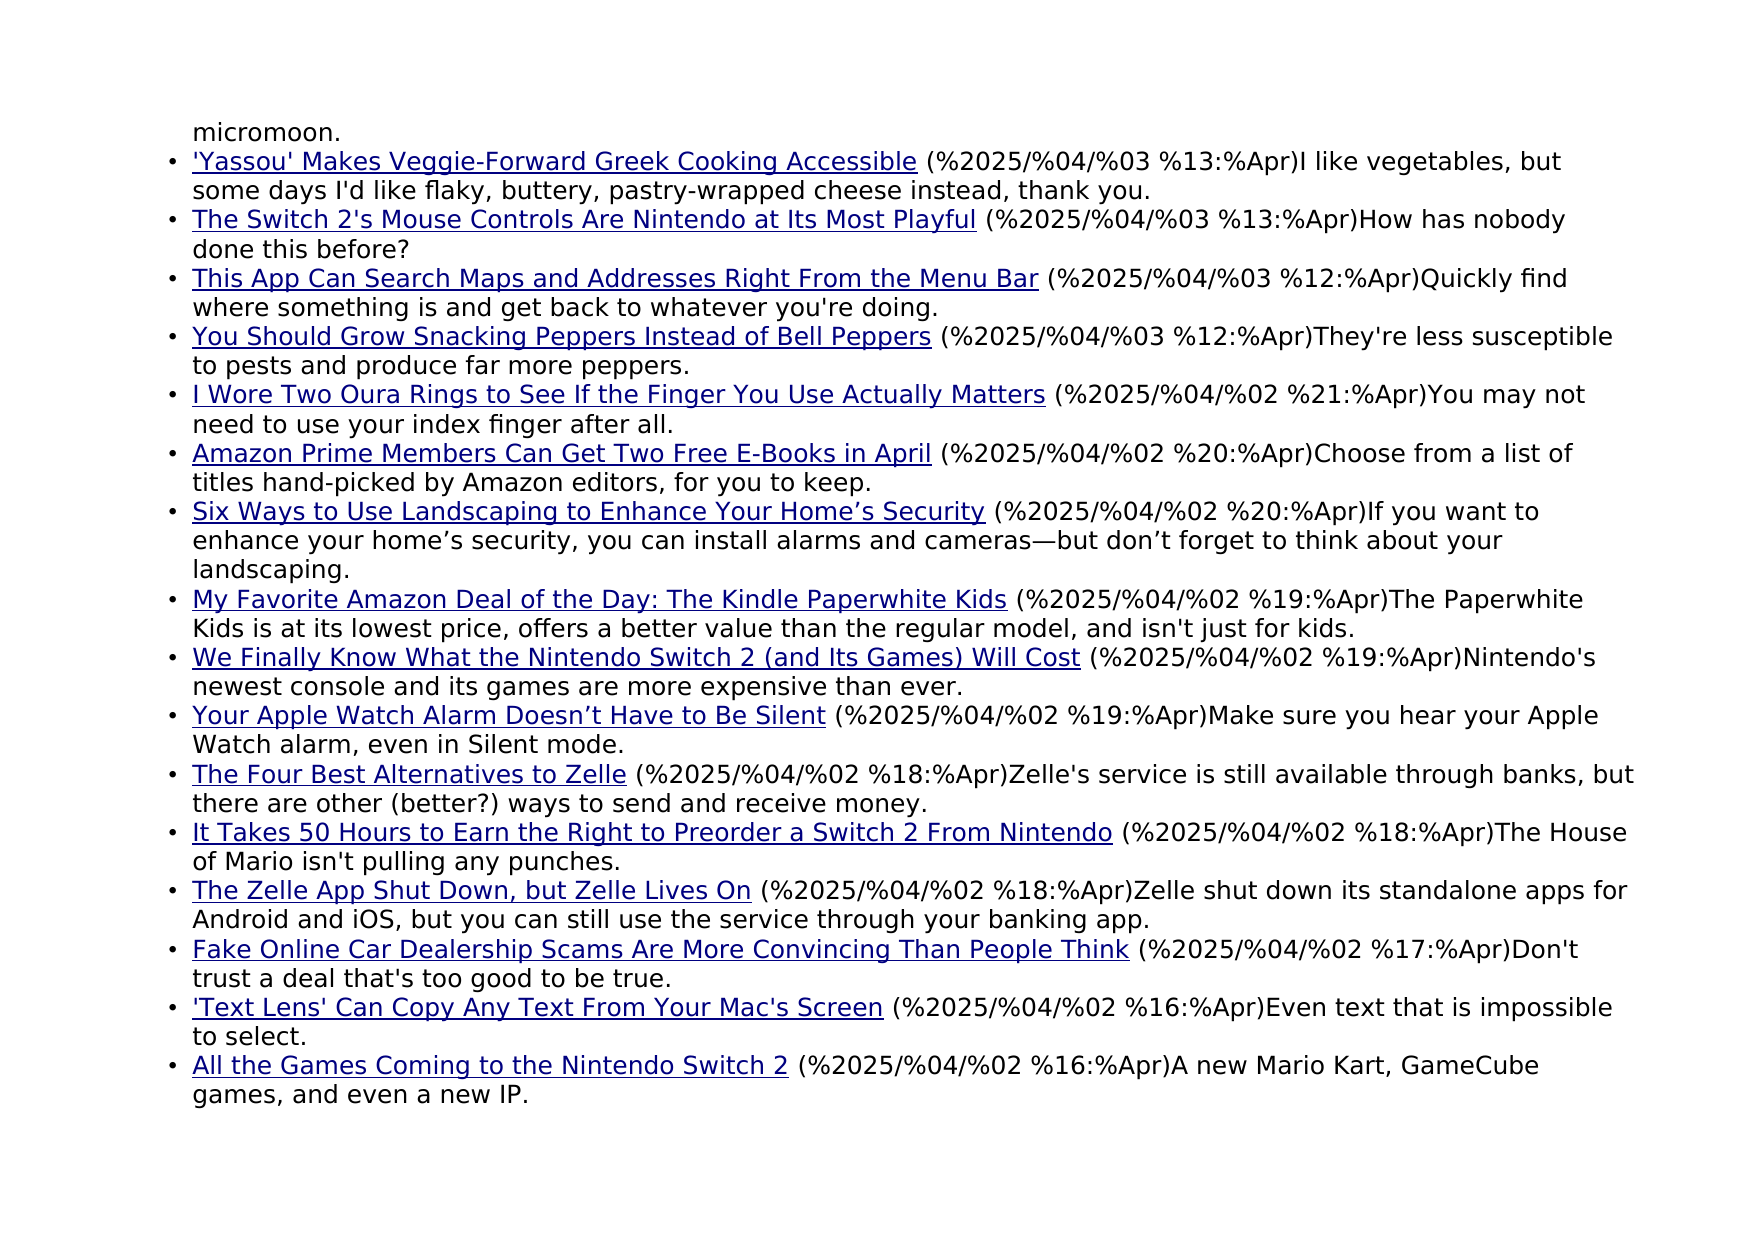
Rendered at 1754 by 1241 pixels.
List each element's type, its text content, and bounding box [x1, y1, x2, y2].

list All the Games Coming to the Nintendo Switch 2 (%2025/%04/%02 %16:%Apr)A new Mario Kart, GameCube games, and even a new IP. [177, 1051, 1636, 1110]
list It Takes 50 Hours to Earn the Right to Preorder a Switch 2 From Nintendo (%2025/%04/%02 %18:%Apr)The House of Mario isn't pulling any punches. [177, 818, 1636, 876]
list micromoon. [177, 118, 1636, 147]
list My Favorite Amazon Deal of the Day: The Kindle Paperwhite Kids (%2025/%04/%02 %19:%Apr)The Paperwhite Kids is at its lowest price, offers a better value than the regular model, and isn't just for kids. [177, 585, 1636, 643]
list I Wore Two Oura Rings to See If the Finger You Use Actually Matters (%2025/%04/%02 %21:%Apr)You may not need to use your index finger after all. [177, 381, 1636, 439]
list 'Yassou' Makes Veggie-Forward Greek Cooking Accessible (%2025/%04/%03 %13:%Apr)I like vegetables, but some days I'd like flaky, buttery, pastry-wrapped cheese instead, thank you. [177, 147, 1636, 206]
list 'Text Lens' Can Copy Any Text From Your Mac's Screen (%2025/%04/%02 %16:%Apr)Even text that is impossible to select. [177, 993, 1636, 1051]
list The Four Best Alternatives to Zelle (%2025/%04/%02 %18:%Apr)Zelle's service is still available through banks, but there are other (better?) ways to send and receive money. [177, 760, 1636, 818]
list You Should Grow Snacking Peppers Instead of Bell Peppers (%2025/%04/%03 %12:%Apr)They're less susceptible to pests and produce far more peppers. [177, 322, 1636, 381]
list Your Apple Watch Alarm Doesn’t Have to Be Silent (%2025/%04/%02 %19:%Apr)Make sure you hear your Apple Watch alarm, even in Silent mode. [177, 701, 1636, 760]
list This App Can Search Maps and Addresses Right From the Menu Bar (%2025/%04/%03 %12:%Apr)Quickly find where something is and get back to whatever you're doing. [177, 264, 1636, 322]
list The Zelle App Shut Down, but Zelle Lives On (%2025/%04/%02 %18:%Apr)Zelle shut down its standalone apps for Android and iOS, but you can still use the service through your banking app. [177, 876, 1636, 935]
list Amazon Prime Members Can Get Two Free E-Books in April (%2025/%04/%02 %20:%Apr)Choose from a list of titles hand-picked by Amazon editors, for you to keep. [177, 439, 1636, 497]
list Six Ways to Use Landscaping to Enhance Your Home’s Security (%2025/%04/%02 %20:%Apr)If you want to enhance your home’s security, you can install alarms and cameras—but don’t forget to think about your landscaping. [177, 497, 1636, 585]
list We Finally Know What the Nintendo Switch 2 (and Its Games) Will Cost (%2025/%04/%02 %19:%Apr)Nintendo's newest console and its games are more expensive than ever. [177, 643, 1636, 701]
list Fake Online Car Dealership Scams Are More Convincing Than People Think (%2025/%04/%02 %17:%Apr)Don't trust a deal that's too good to be true. [177, 935, 1636, 993]
list The Switch 2's Mouse Controls Are Nintendo at Its Most Playful (%2025/%04/%03 %13:%Apr)How has nobody done this before? [177, 206, 1636, 264]
